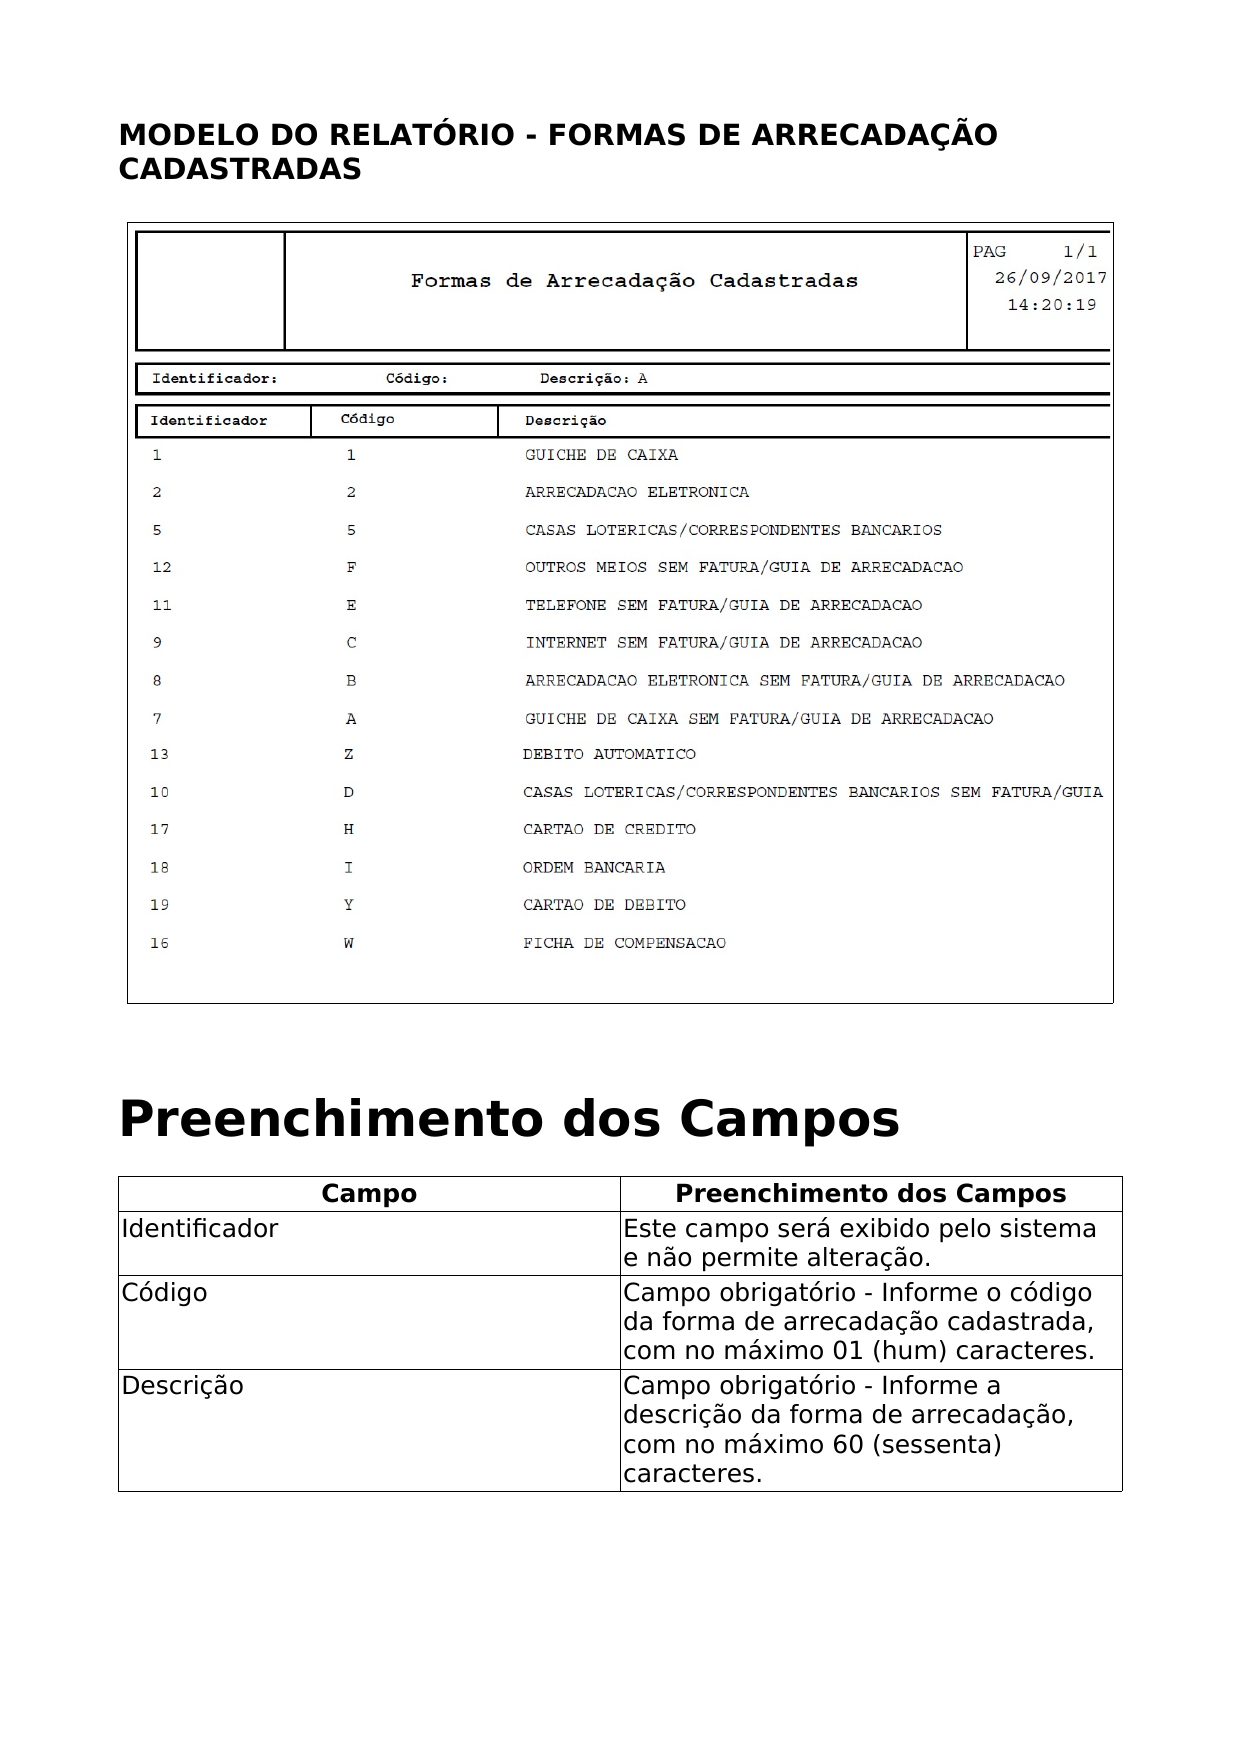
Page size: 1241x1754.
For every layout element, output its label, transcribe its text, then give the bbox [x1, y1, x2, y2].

table_cell Código [119, 1276, 620, 1368]
table_cell Campo obrigatório - Informe o código da forma de arrecadação cadastrada, com no máximo 01 (hum) caracteres. [621, 1276, 1122, 1368]
subtitle Preenchimento dos Campos [118, 1090, 1122, 1148]
table_header [128, 223, 1113, 1003]
table_cell Descrição [119, 1370, 620, 1491]
table_header Campo [119, 1177, 620, 1211]
picture [129, 225, 1111, 971]
subtitle MODELO DO RELATÓRIO - FORMAS DE ARRECADAÇÃO CADASTRADAS [118, 118, 1122, 186]
table_cell Este campo será exibido pelo sistema e não permite alteração. [621, 1212, 1122, 1275]
table_cell Identificador [119, 1212, 620, 1275]
table_header Preenchimento dos Campos [621, 1177, 1122, 1211]
table_cell Campo obrigatório - Informe a descrição da forma de arrecadação, com no máximo 60 (sessenta) caracteres. [621, 1370, 1122, 1491]
